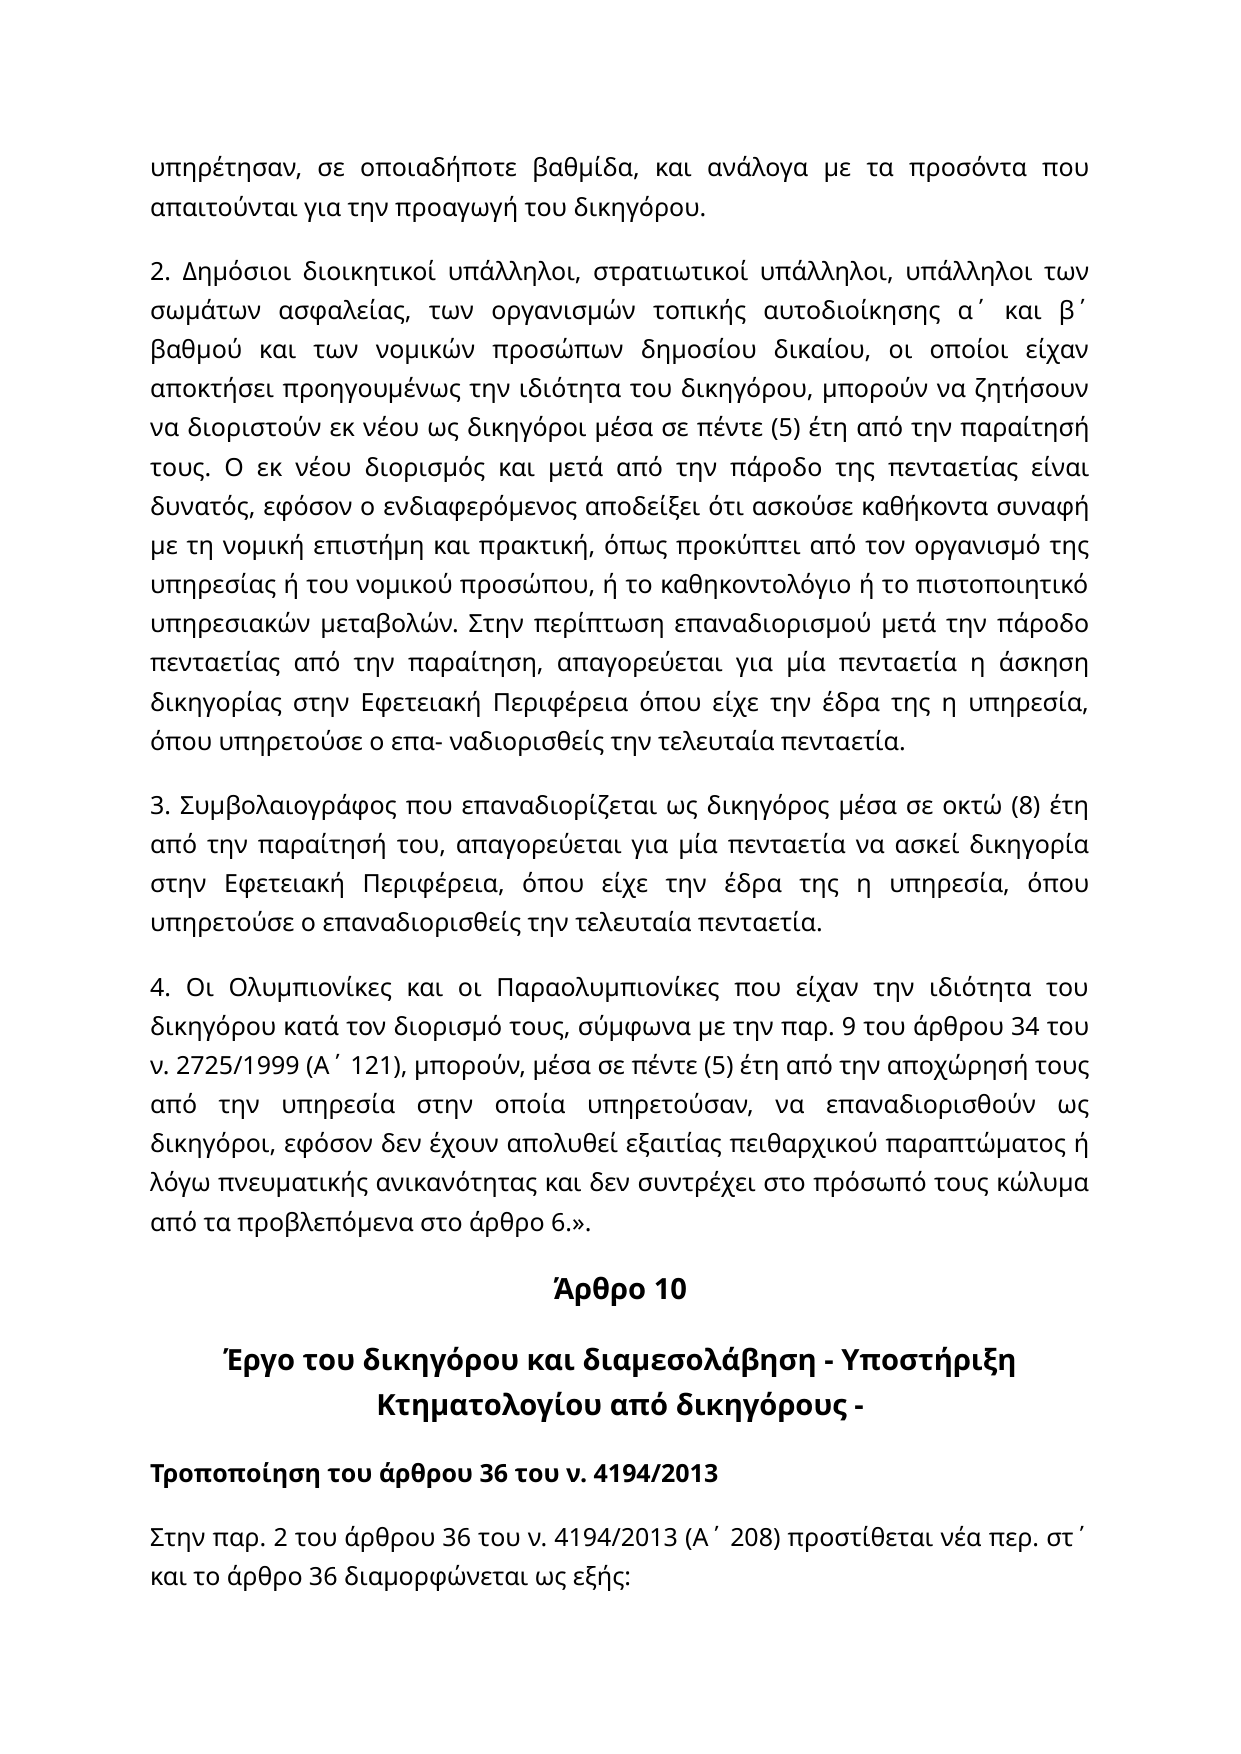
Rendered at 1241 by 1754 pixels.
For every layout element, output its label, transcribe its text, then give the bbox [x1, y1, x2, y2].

text 4. Οι Ολυμπιονίκες και οι Παραολυμπιονίκες που είχαν την ιδιότητα του δικηγόρου κατά τον διορισμό τους, σύμφωνα με την παρ. 9 του άρθρου 34 του ν. 2725/1999 (Α΄ 121), μπορούν, μέσα σε πέντε (5) έτη από την αποχώρησή τους από την υπηρεσία στην οποία υπηρετούσαν, να επαναδιορισθούν ως δικηγόροι, εφόσον δεν έχουν απολυθεί εξαιτίας πειθαρχικού παραπτώματος ή λόγω πνευματικής ανικανότητας και δεν συντρέχει στο πρόσωπό τους κώλυμα από τα προβλεπόμενα στο άρθρο 6.». [150, 969, 1090, 1238]
text Στην παρ. 2 του άρθρου 36 του ν. 4194/2013 (Α΄ 208) προστίθεται νέα περ. στ΄ και το άρθρο 36 διαμορφώνεται ως εξής: [150, 1519, 1090, 1593]
text υπηρέτησαν, σε οποιαδήποτε βαθμίδα, και ανάλογα με τα προσόντα που απαιτούνται για την προαγωγή του δικηγόρου. [150, 150, 1090, 223]
text 3. Συμβολαιογράφος που επαναδιορίζεται ως δικηγόρος μέσα σε οκτώ (8) έτη από την παραίτησή του, απαγορεύεται για μία πενταετία να ασκεί δικηγορία στην Εφετειακή Περιφέρεια, όπου είχε την έδρα της η υπηρεσία, όπου υπηρετούσε ο επαναδιορισθείς την τελευταία πενταετία. [150, 787, 1090, 939]
text 2. Δημόσιοι διοικητικοί υπάλληλοι, στρατιωτικοί υπάλληλοι, υπάλληλοι των σωμάτων ασφαλείας, των οργανισμών τοπικής αυτοδιοίκησης α΄ και β΄ βαθμού και των νομικών προσώπων δημοσίου δικαίου, οι οποίοι είχαν αποκτήσει προηγουμένως την ιδιότητα του δικηγόρου, μπορούν να ζητήσουν να διοριστούν εκ νέου ως δικηγόροι μέσα σε πέντε (5) έτη από την παραίτησή τους. Ο εκ νέου διορισμός και μετά από την πάροδο της πενταετίας είναι δυνατός, εφόσον ο ενδιαφερόμενος αποδείξει ότι ασκούσε καθήκοντα συναφή με τη νομική επιστήμη και πρακτική, όπως προκύπτει από τον οργανισμό της υπηρεσίας ή του νομικού προσώπου, ή το καθηκοντολόγιο ή το πιστοποιητικό υπηρεσιακών μεταβολών. Στην περίπτωση επαναδιορισμού μετά την πάροδο πενταετίας από την παραίτηση, απαγορεύεται για μία πενταετία η άσκηση δικηγορίας στην Εφετειακή Περιφέρεια όπου είχε την έδρα της η υπηρεσία, όπου υπηρετούσε ο επα- ναδιορισθείς την τελευταία πενταετία. [150, 253, 1090, 757]
subtitle Άρθρο 10 [150, 1268, 1090, 1308]
subtitle Έργο του δικηγόρου και διαμεσολάβηση - Υποστήριξη Κτηματολογίου από δικηγόρους - [150, 1339, 1090, 1424]
text Τροποποίηση του άρθρου 36 του ν. 4194/2013 [150, 1455, 1090, 1489]
